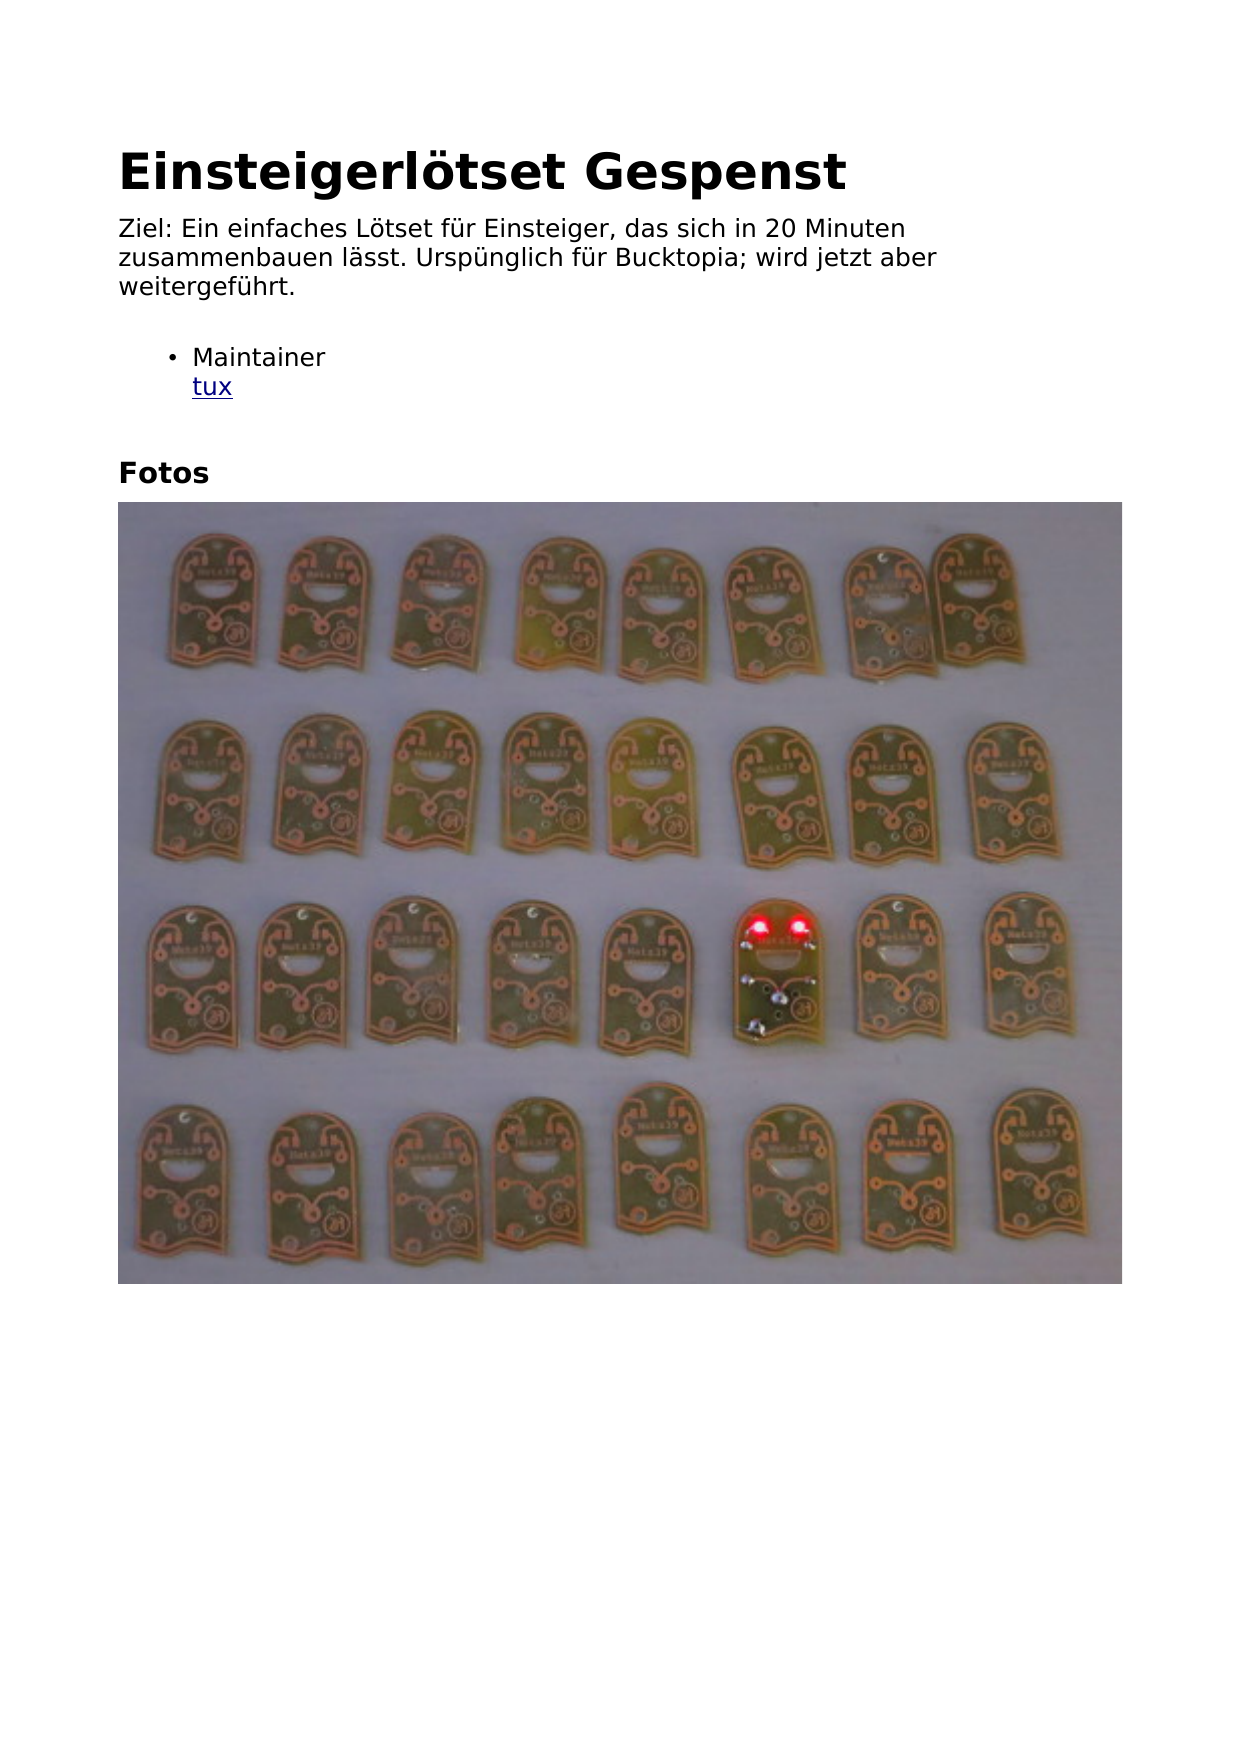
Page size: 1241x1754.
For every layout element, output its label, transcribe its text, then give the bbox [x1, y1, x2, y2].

text Ziel: Ein einfaches Lötset für Einsteiger, das sich in 20 Minuten zusammenbauen lässt. Urspünglich für Bucktopia; wird jetzt aber weitergeführt. [118, 214, 1122, 301]
subtitle Einsteigerlötset Gespenst [118, 143, 1122, 201]
list tux [177, 372, 1122, 402]
picture [118, 502, 1123, 1284]
subtitle Fotos [118, 456, 1122, 490]
list Maintainer [177, 343, 1122, 372]
